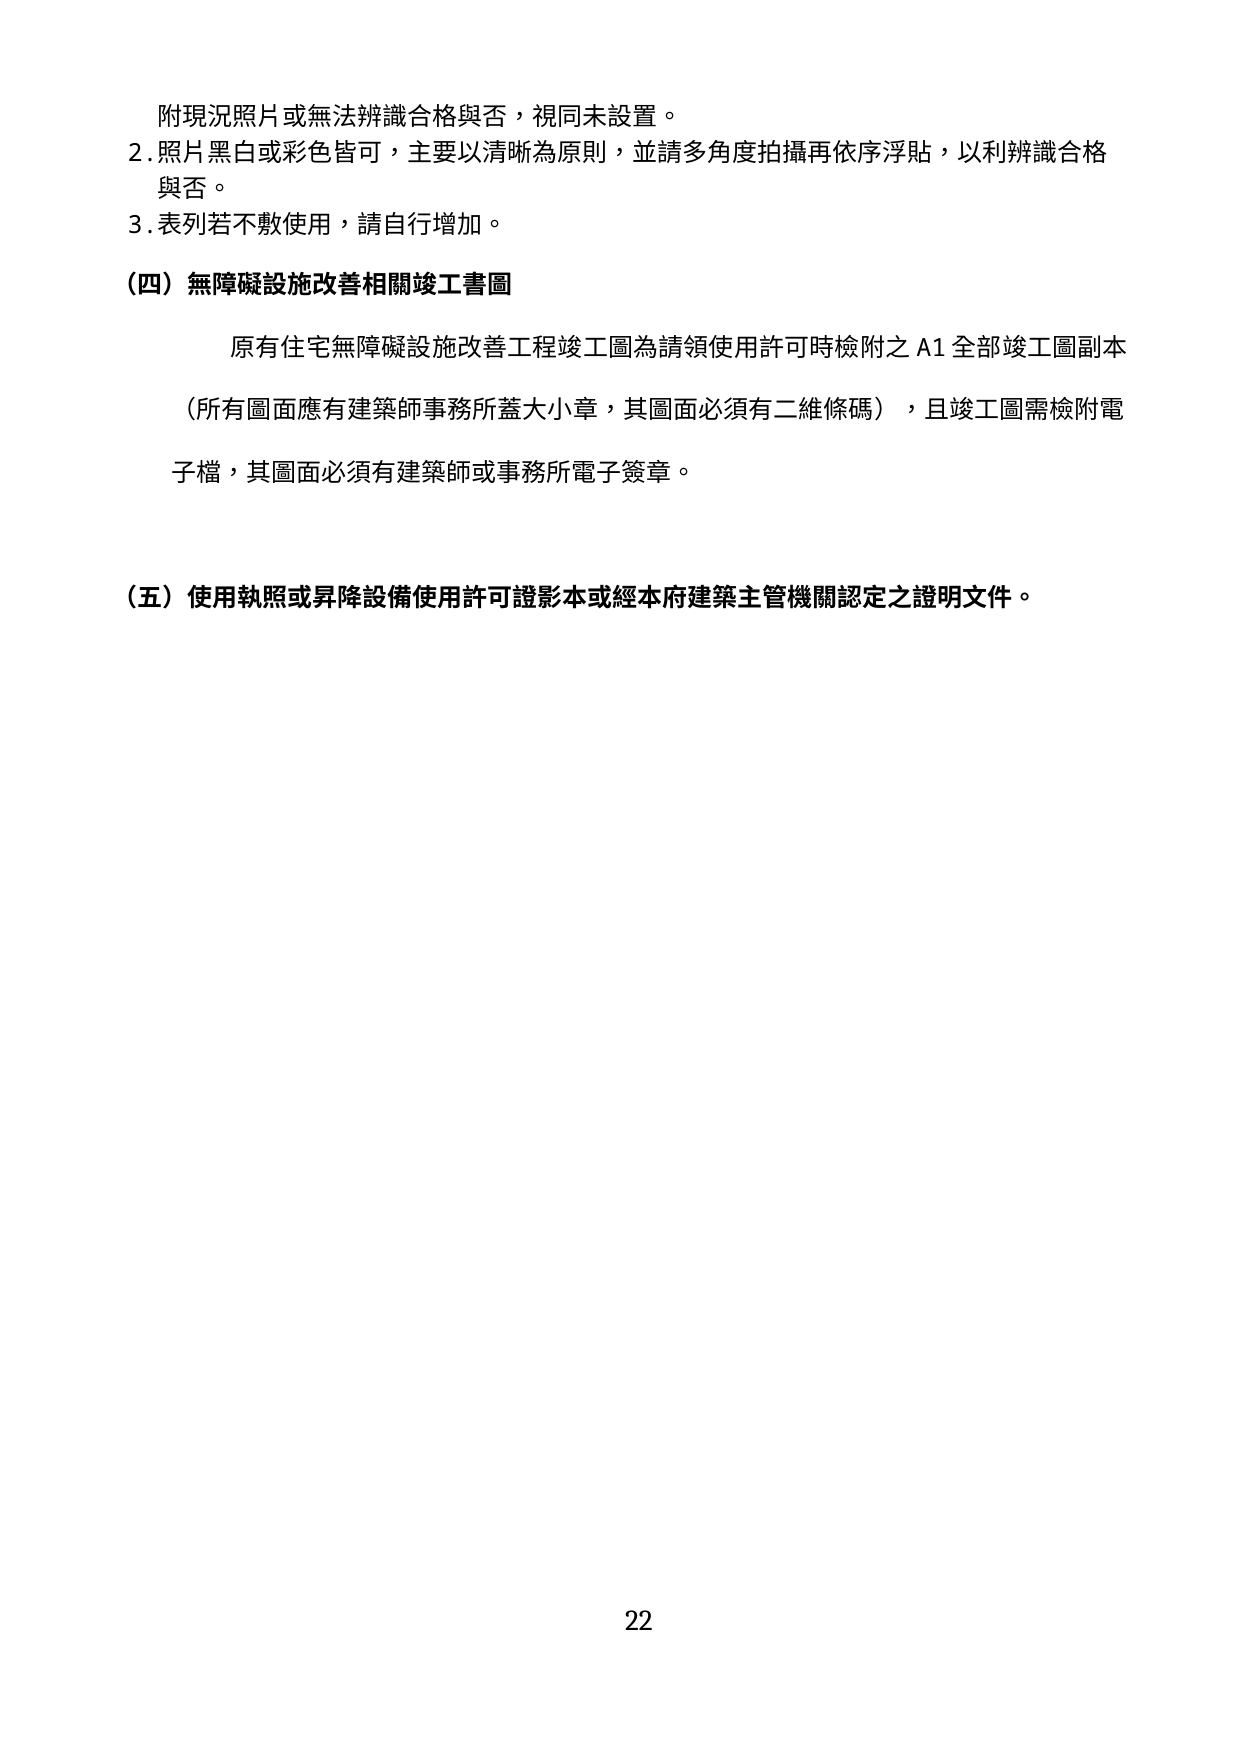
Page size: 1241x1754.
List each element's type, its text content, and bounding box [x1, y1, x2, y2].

text （四）無障礙設施改善相關竣工書圖 [112, 241, 1128, 304]
text （五）使用執照或昇降設備使用許可證影本或經本府建築主管機關認定之證明文件。 [112, 554, 1102, 616]
text 附現況照片或無法辨識合格與否，視同未設置。 [127, 96, 1122, 132]
text 原有住宅無障礙設施改善工程竣工圖為請領使用許可時檢附之A1全部竣工圖副本（所有圖面應有建築師事務所蓋大小章，其圖面必須有二維條碼），且竣工圖需檢附電子檔，其圖面必須有建築師或事務所電子簽章。 [171, 304, 1128, 491]
text 3.表列若不敷使用，請自行增加。 [127, 205, 1122, 241]
text 2.照片黑白或彩色皆可，主要以清晰為原則，並請多角度拍攝再依序浮貼，以利辨識合格與否。 [127, 132, 1122, 205]
